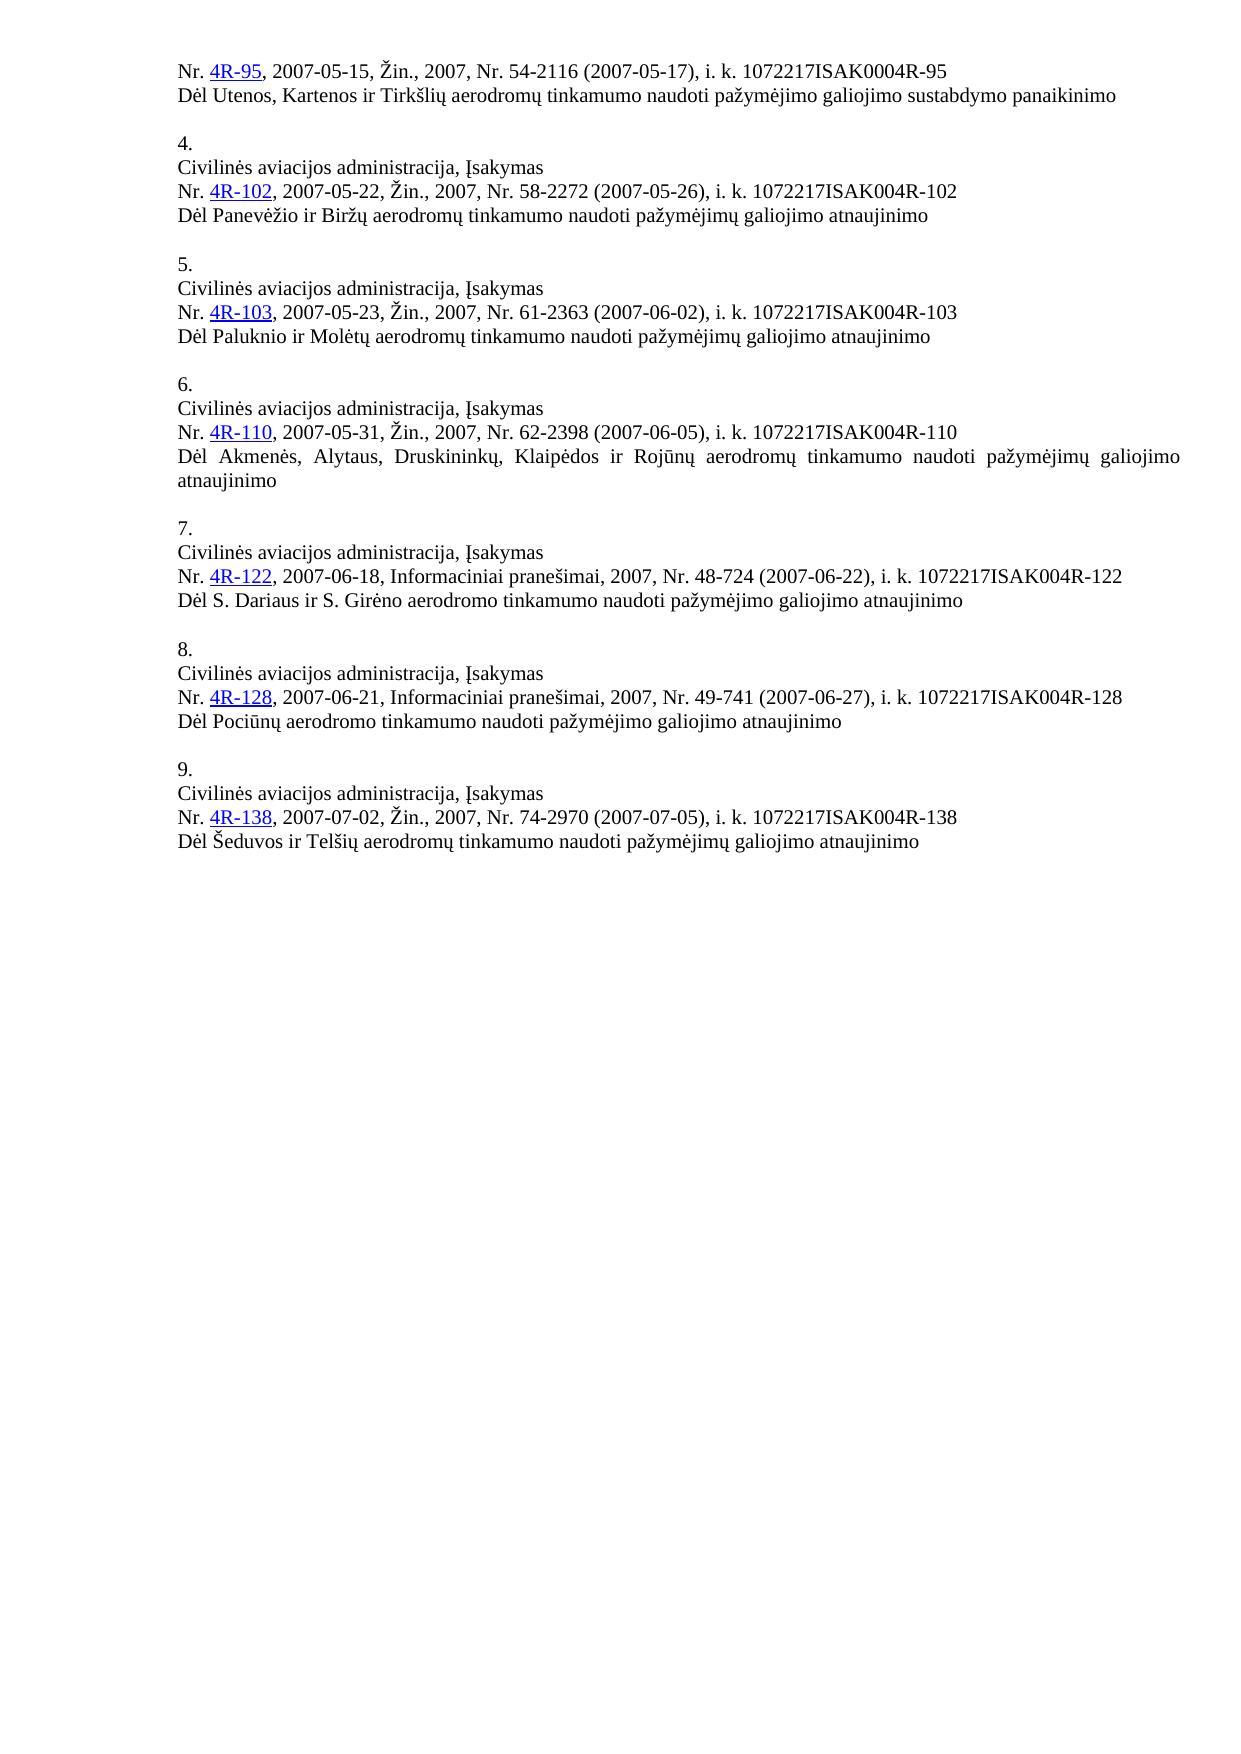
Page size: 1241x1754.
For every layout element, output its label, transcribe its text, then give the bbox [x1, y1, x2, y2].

text 9. [177, 757, 1181, 781]
text Nr. 4R-103, 2007-05-23, Žin., 2007, Nr. 61-2363 (2007-06-02), i. k. 1072217ISAK004R-103 [177, 300, 1181, 324]
text Civilinės aviacijos administracija, Įsakymas [177, 276, 1181, 300]
text 4. [177, 131, 1181, 155]
text Dėl Paluknio ir Molėtų aerodromų tinkamumo naudoti pažymėjimų galiojimo atnaujinimo [177, 324, 1181, 348]
text Nr. 4R-138, 2007-07-02, Žin., 2007, Nr. 74-2970 (2007-07-05), i. k. 1072217ISAK004R-138 [177, 805, 1181, 829]
text Dėl Panevėžio ir Biržų aerodromų tinkamumo naudoti pažymėjimų galiojimo atnaujinimo [177, 203, 1181, 227]
text Nr. 4R-128, 2007-06-21, Informaciniai pranešimai, 2007, Nr. 49-741 (2007-06-27), i. k. 1072217ISAK004R-128 [177, 685, 1181, 709]
text Dėl Utenos, Kartenos ir Tirkšlių aerodromų tinkamumo naudoti pažymėjimo galiojimo sustabdymo panaikinimo [177, 83, 1181, 107]
text Nr. 4R-110, 2007-05-31, Žin., 2007, Nr. 62-2398 (2007-06-05), i. k. 1072217ISAK004R-110 [177, 420, 1181, 444]
text Nr. 4R-95, 2007-05-15, Žin., 2007, Nr. 54-2116 (2007-05-17), i. k. 1072217ISAK0004R-95 [177, 59, 1181, 83]
text 5. [177, 252, 1181, 276]
text Dėl Akmenės, Alytaus, Druskininkų, Klaipėdos ir Rojūnų aerodromų tinkamumo naudoti pažymėjimų galiojimo atnaujinimo [177, 444, 1181, 492]
text Civilinės aviacijos administracija, Įsakymas [177, 540, 1181, 564]
text Nr. 4R-122, 2007-06-18, Informaciniai pranešimai, 2007, Nr. 48-724 (2007-06-22), i. k. 1072217ISAK004R-122 [177, 564, 1181, 588]
text Civilinės aviacijos administracija, Įsakymas [177, 396, 1181, 420]
text 6. [177, 372, 1181, 396]
text Dėl Pociūnų aerodromo tinkamumo naudoti pažymėjimo galiojimo atnaujinimo [177, 709, 1181, 733]
text Civilinės aviacijos administracija, Įsakymas [177, 781, 1181, 805]
text 8. [177, 637, 1181, 661]
text Dėl S. Dariaus ir S. Girėno aerodromo tinkamumo naudoti pažymėjimo galiojimo atnaujinimo [177, 588, 1181, 612]
text Civilinės aviacijos administracija, Įsakymas [177, 155, 1181, 179]
text Dėl Šeduvos ir Telšių aerodromų tinkamumo naudoti pažymėjimų galiojimo atnaujinimo [177, 829, 1181, 853]
text 7. [177, 516, 1181, 540]
text Nr. 4R-102, 2007-05-22, Žin., 2007, Nr. 58-2272 (2007-05-26), i. k. 1072217ISAK004R-102 [177, 179, 1181, 203]
text Civilinės aviacijos administracija, Įsakymas [177, 661, 1181, 685]
